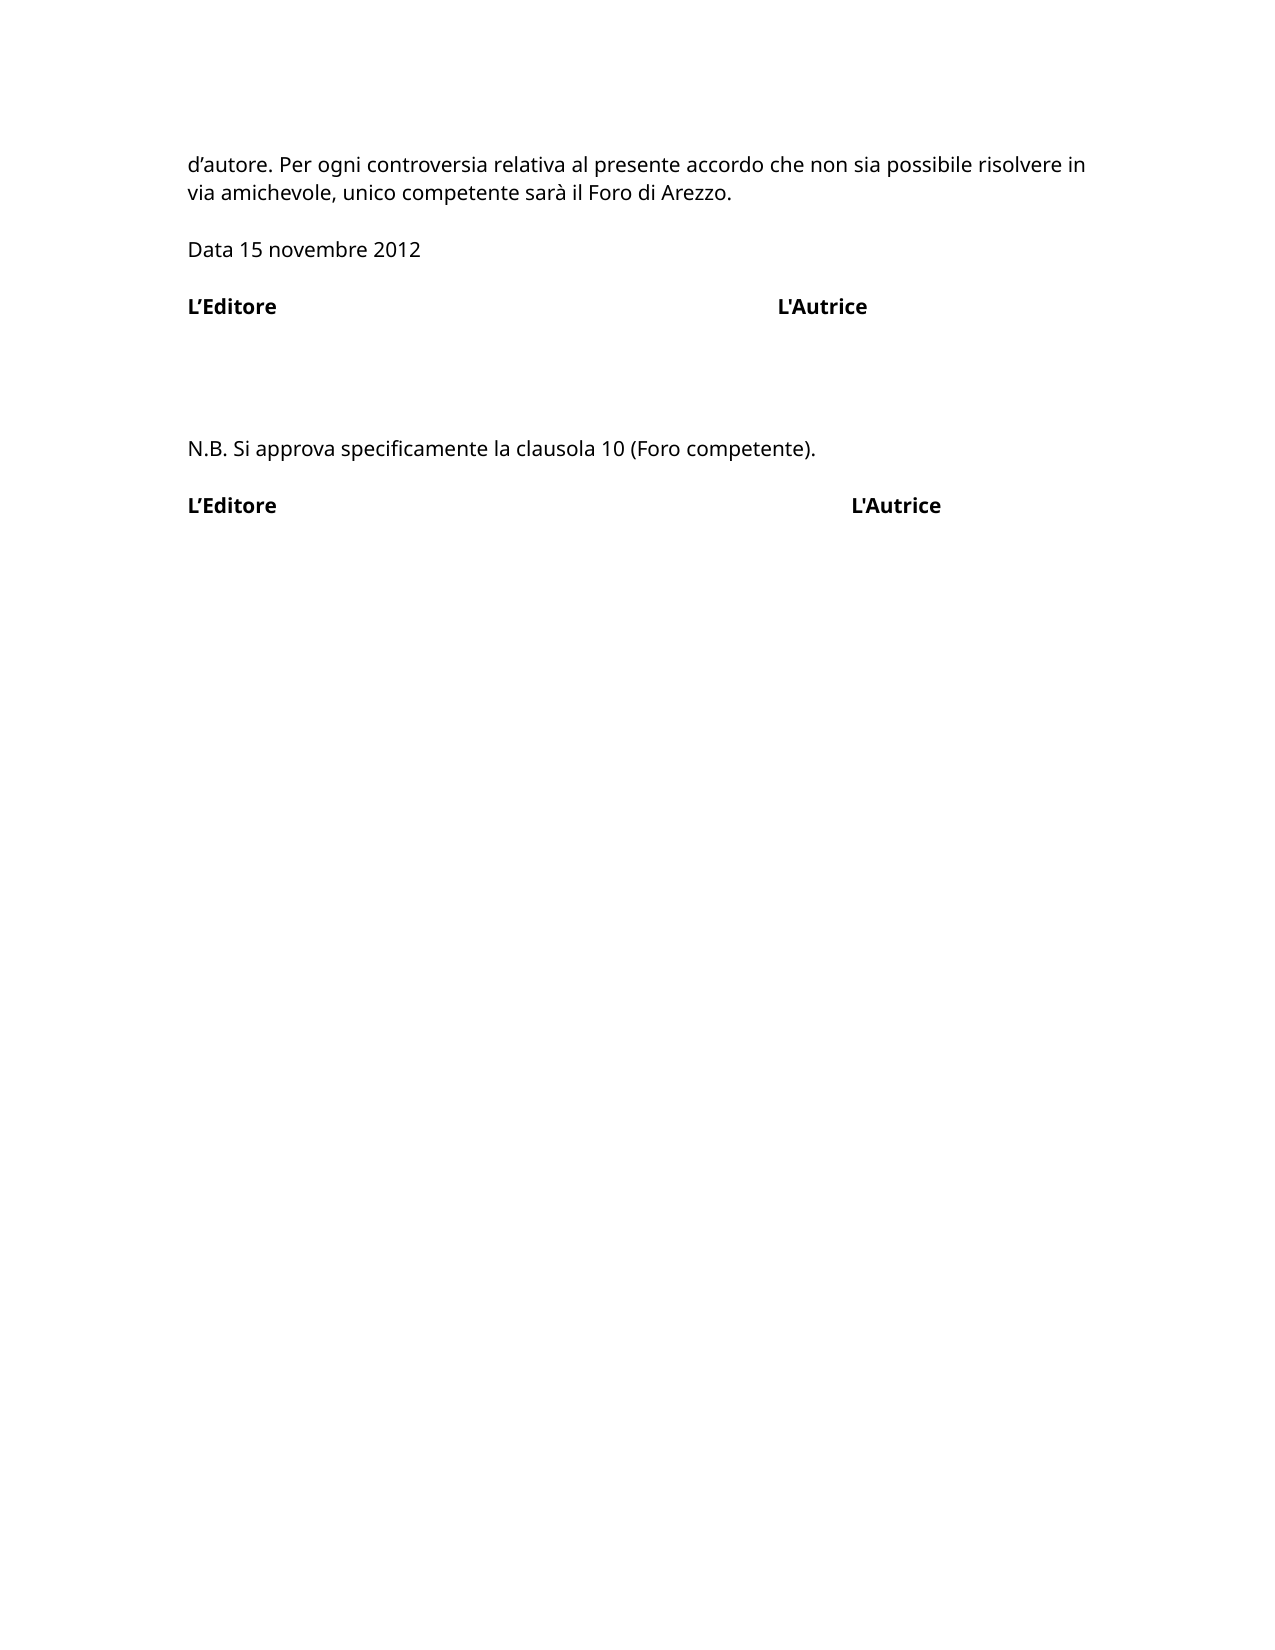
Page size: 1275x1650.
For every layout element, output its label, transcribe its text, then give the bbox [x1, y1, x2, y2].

text d’autore. Per ogni controversia relativa al presente accordo che non sia possibile risolvere in via amichevole, unico competente sarà il Foro di Arezzo. [187, 150, 1087, 207]
text L’Editore L'Autrice [187, 491, 1087, 520]
text Data 15 novembre 2012 [187, 235, 1087, 264]
text L’Editore L'Autrice [187, 292, 1087, 321]
text N.B. Si approva specificamente la clausola 10 (Foro competente). [187, 434, 1087, 463]
